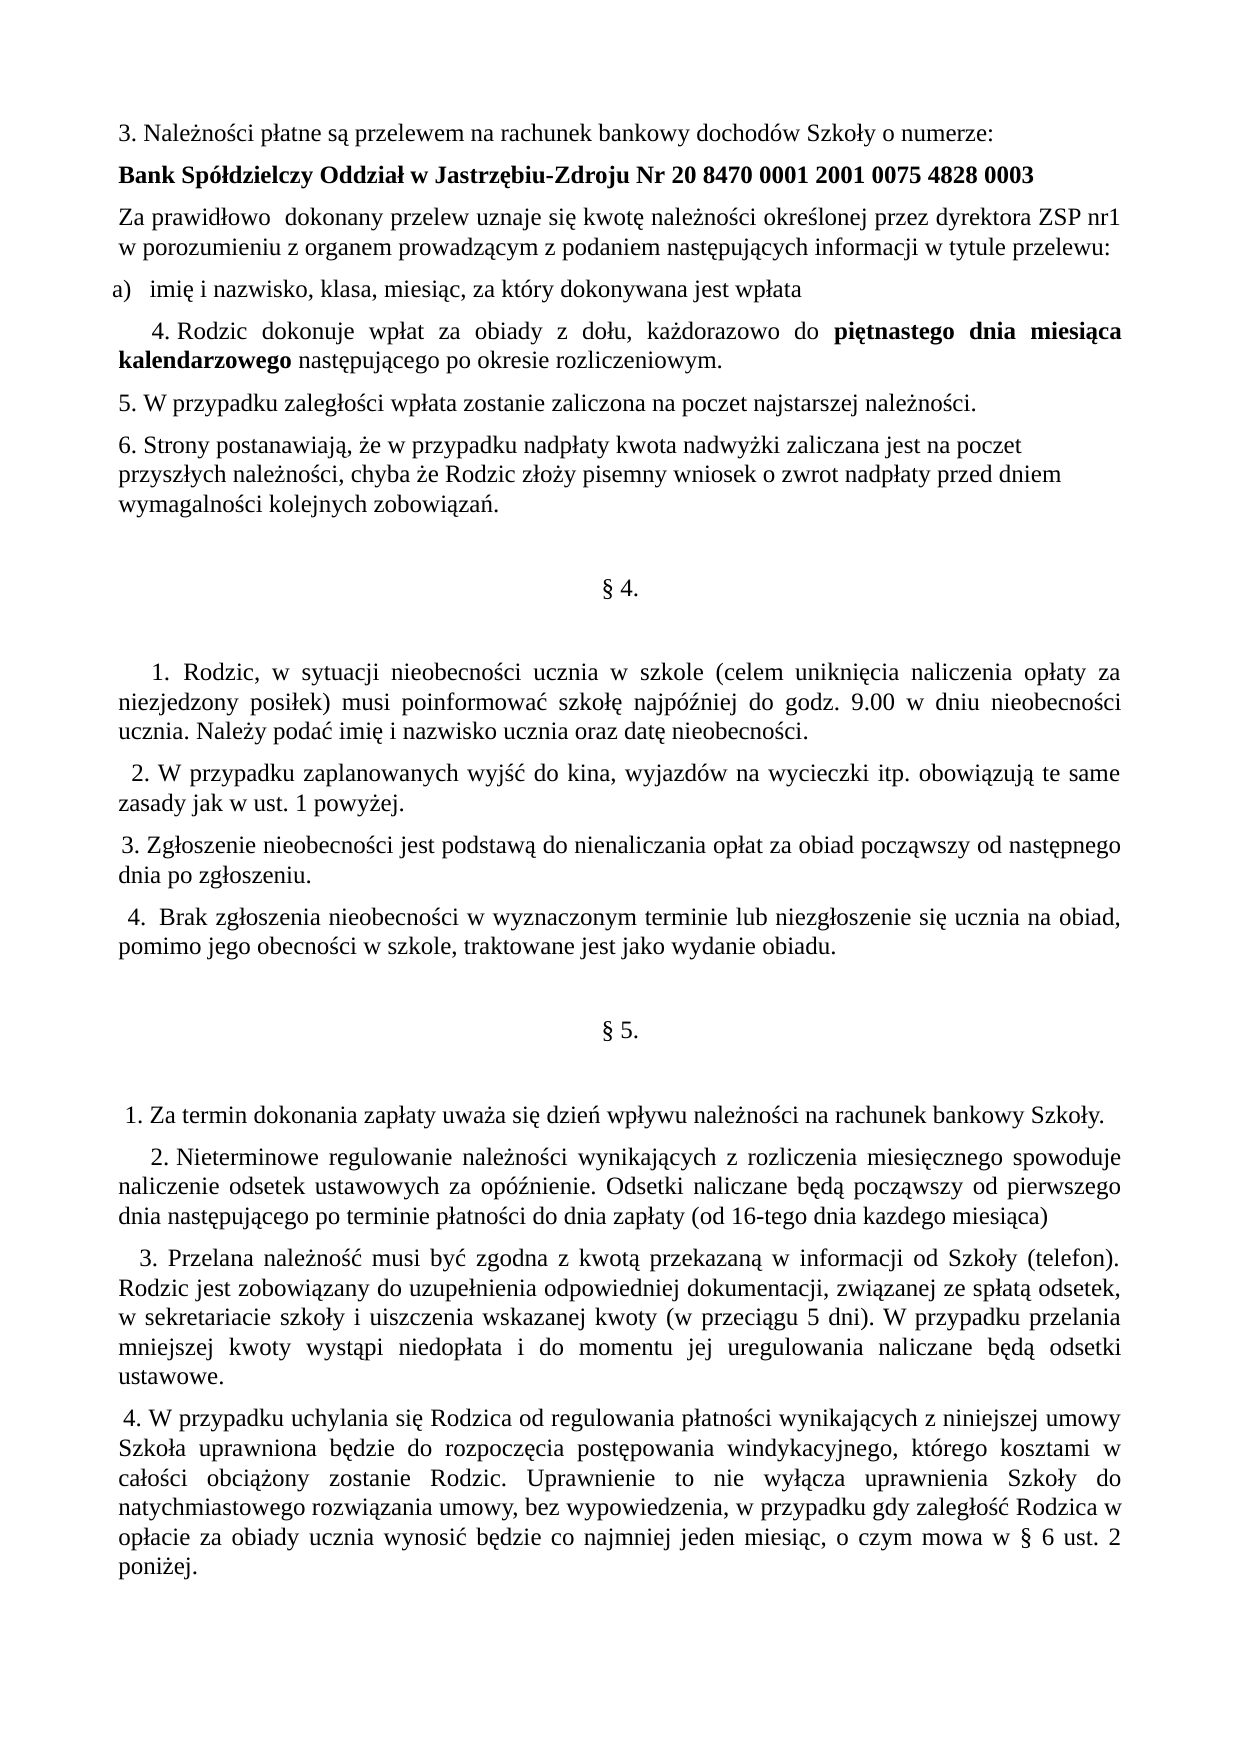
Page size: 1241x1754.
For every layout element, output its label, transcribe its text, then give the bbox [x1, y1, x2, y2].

text 2. W przypadku zaplanowanych wyjść do kina, wyjazdów na wycieczki itp. obowiązują te same zasady jak w ust. 1 powyżej. [81, 758, 1122, 817]
text 4. Rodzic dokonuje wpłat za obiady z dołu, każdorazowo do piętnastego dnia miesiąca kalendarzowego następującego po okresie rozliczeniowym. [81, 316, 1122, 374]
text 4. W przypadku uchylania się Rodzica od regulowania płatności wynikających z niniejszej umowy Szkoła uprawniona będzie do rozpoczęcia postępowania windykacyjnego, którego kosztami w całości obciążony zostanie Rodzic. Uprawnienie to nie wyłącza uprawnienia Szkoły do natychmiastowego rozwiązania umowy, bez wypowiedzenia, w przypadku gdy zaległość Rodzica w opłacie za obiady ucznia wynosić będzie co najmniej jeden miesiąc, o czym mowa w § 6 ust. 2 poniżej. [81, 1403, 1122, 1580]
text 1. Rodzic, w sytuacji nieobecności ucznia w szkole (celem uniknięcia naliczenia opłaty za niezjedzony posiłek) musi poinformować szkołę najpóźniej do godz. 9.00 w dniu nieobecności ucznia. Należy podać imię i nazwisko ucznia oraz datę nieobecności. [81, 657, 1122, 745]
text 6. Strony postanawiają, że w przypadku nadpłaty kwota nadwyżki zaliczana jest na poczet przyszłych należności, chyba że Rodzic złoży pisemny wniosek o zwrot nadpłaty przed dniem wymagalności kolejnych zobowiązań. [81, 430, 1122, 518]
list imię i nazwisko, klasa, miesiąc, za który dokonywana jest wpłata [112, 274, 1122, 303]
text 3. Zgłoszenie nieobecności jest podstawą do nienaliczania opłat za obiad począwszy od następnego dnia po zgłoszeniu. [81, 830, 1122, 888]
text Za prawidłowo dokonany przelew uznaje się kwotę należności określonej przez dyrektora ZSP nr1 w porozumieniu z organem prowadzącym z podaniem następujących informacji w tytule przelewu: [118, 202, 1122, 261]
text 2. Nieterminowe regulowanie należności wynikających z rozliczenia miesięcznego spowoduje naliczenie odsetek ustawowych za opóźnienie. Odsetki naliczane będą począwszy od pierwszego dnia następującego po terminie płatności do dnia zapłaty (od 16-tego dnia kazdego miesiąca) [81, 1142, 1122, 1230]
text 3. Przelana należność musi być zgodna z kwotą przekazaną w informacji od Szkoły (telefon). Rodzic jest zobowiązany do uzupełnienia odpowiedniej dokumentacji, związanej ze spłatą odsetek, w sekretariacie szkoły i uiszczenia wskazanej kwoty (w przeciągu 5 dni). W przypadku przelania mniejszej kwoty wystąpi niedopłata i do momentu jej uregulowania naliczane będą odsetki ustawowe. [81, 1243, 1122, 1390]
text 4. Brak zgłoszenia nieobecności w wyznaczonym terminie lub niezgłoszenie się ucznia na obiad, pomimo jego obecności w szkole, traktowane jest jako wydanie obiadu. [81, 902, 1122, 960]
text Bank Spółdzielczy Oddział w Jastrzębiu-Zdroju Nr 20 8470 0001 2001 0075 4828 0003 [118, 160, 1122, 189]
text 1. Za termin dokonania zapłaty uważa się dzień wpływu należności na rachunek bankowy Szkoły. [81, 1100, 1122, 1128]
text 5. W przypadku zaległości wpłata zostanie zaliczona na poczet najstarszej należności. [81, 388, 1122, 416]
text § 4. [118, 573, 1122, 602]
text 3. Należności płatne są przelewem na rachunek bankowy dochodów Szkoły o numerze: [81, 118, 1122, 147]
text § 5. [118, 1016, 1122, 1044]
